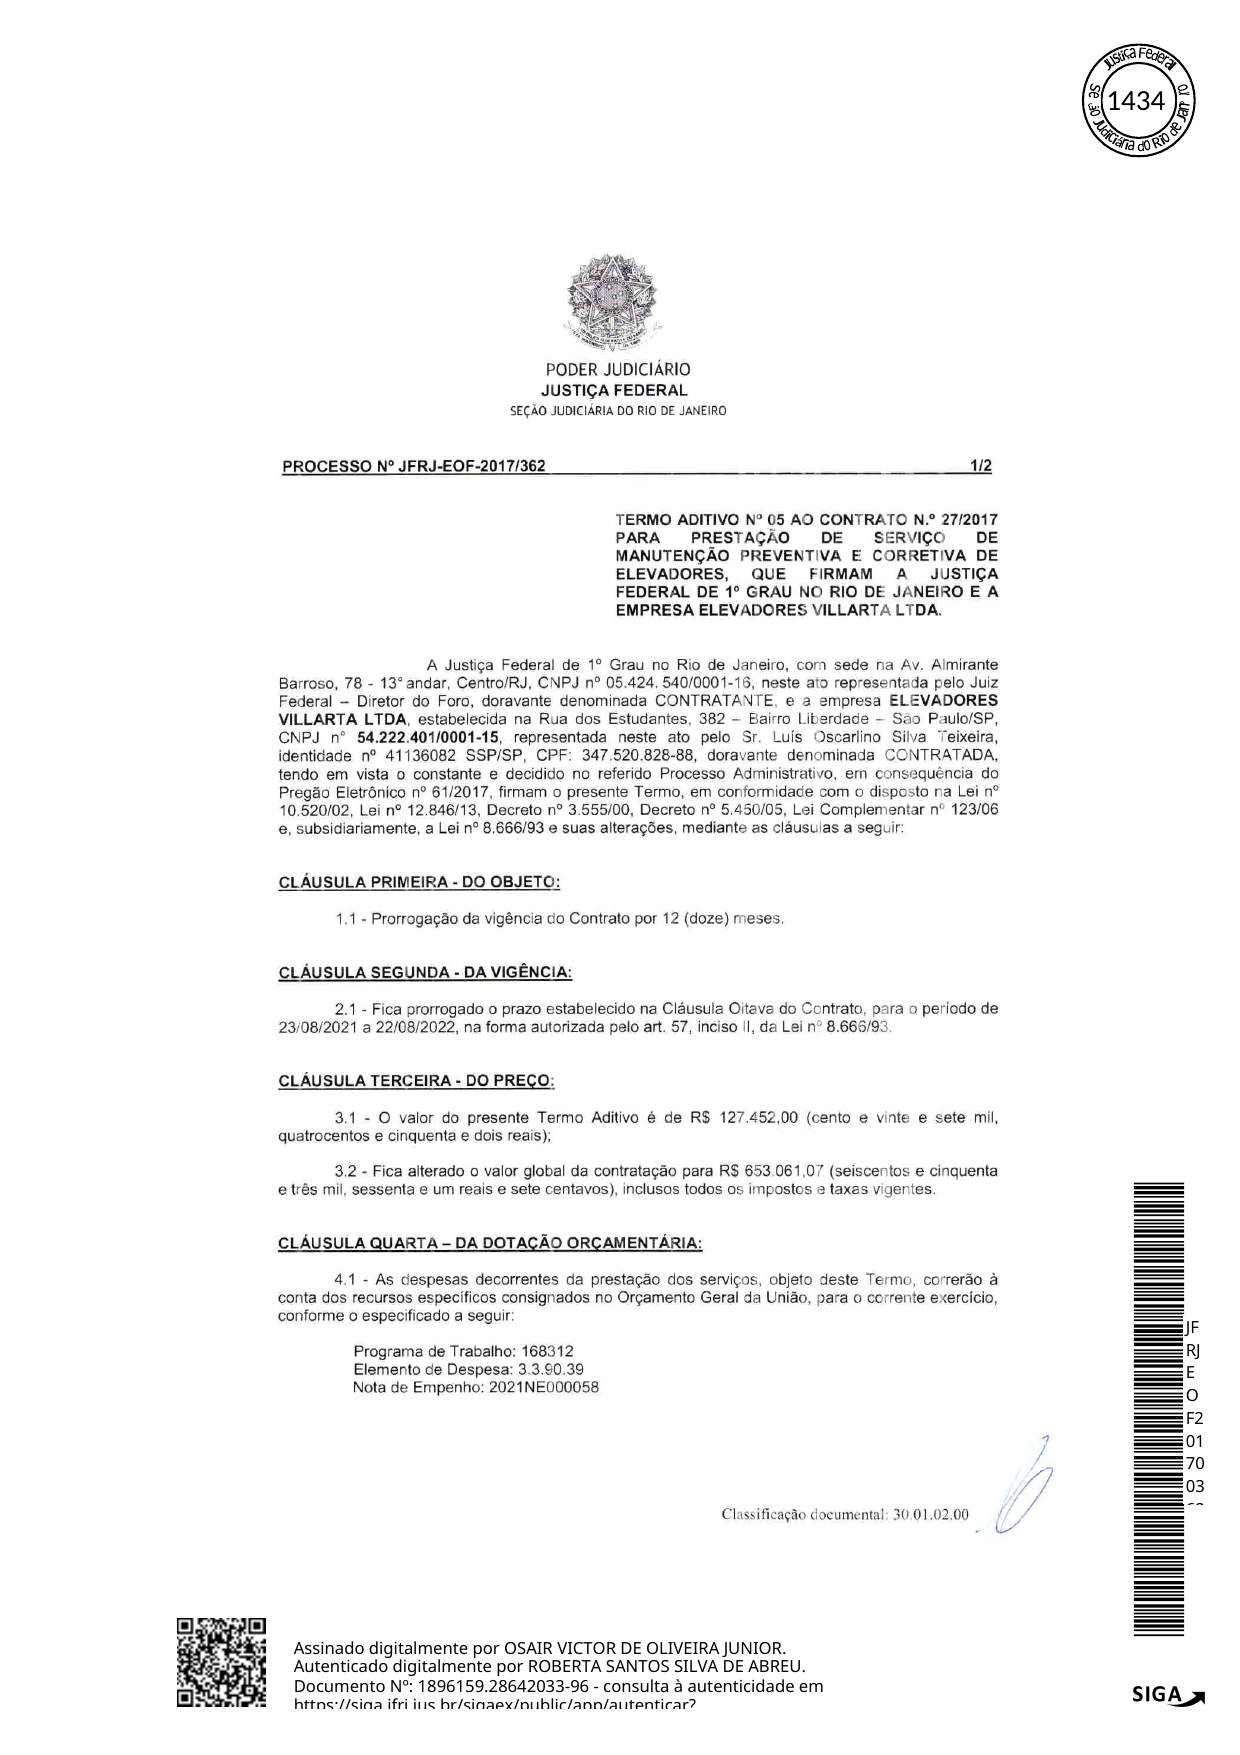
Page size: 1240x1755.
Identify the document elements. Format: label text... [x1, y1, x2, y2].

text ç [1087, 98, 1101, 106]
text JFRJEOF201700362V07 [1186, 1316, 1206, 1504]
text e [1179, 97, 1193, 105]
